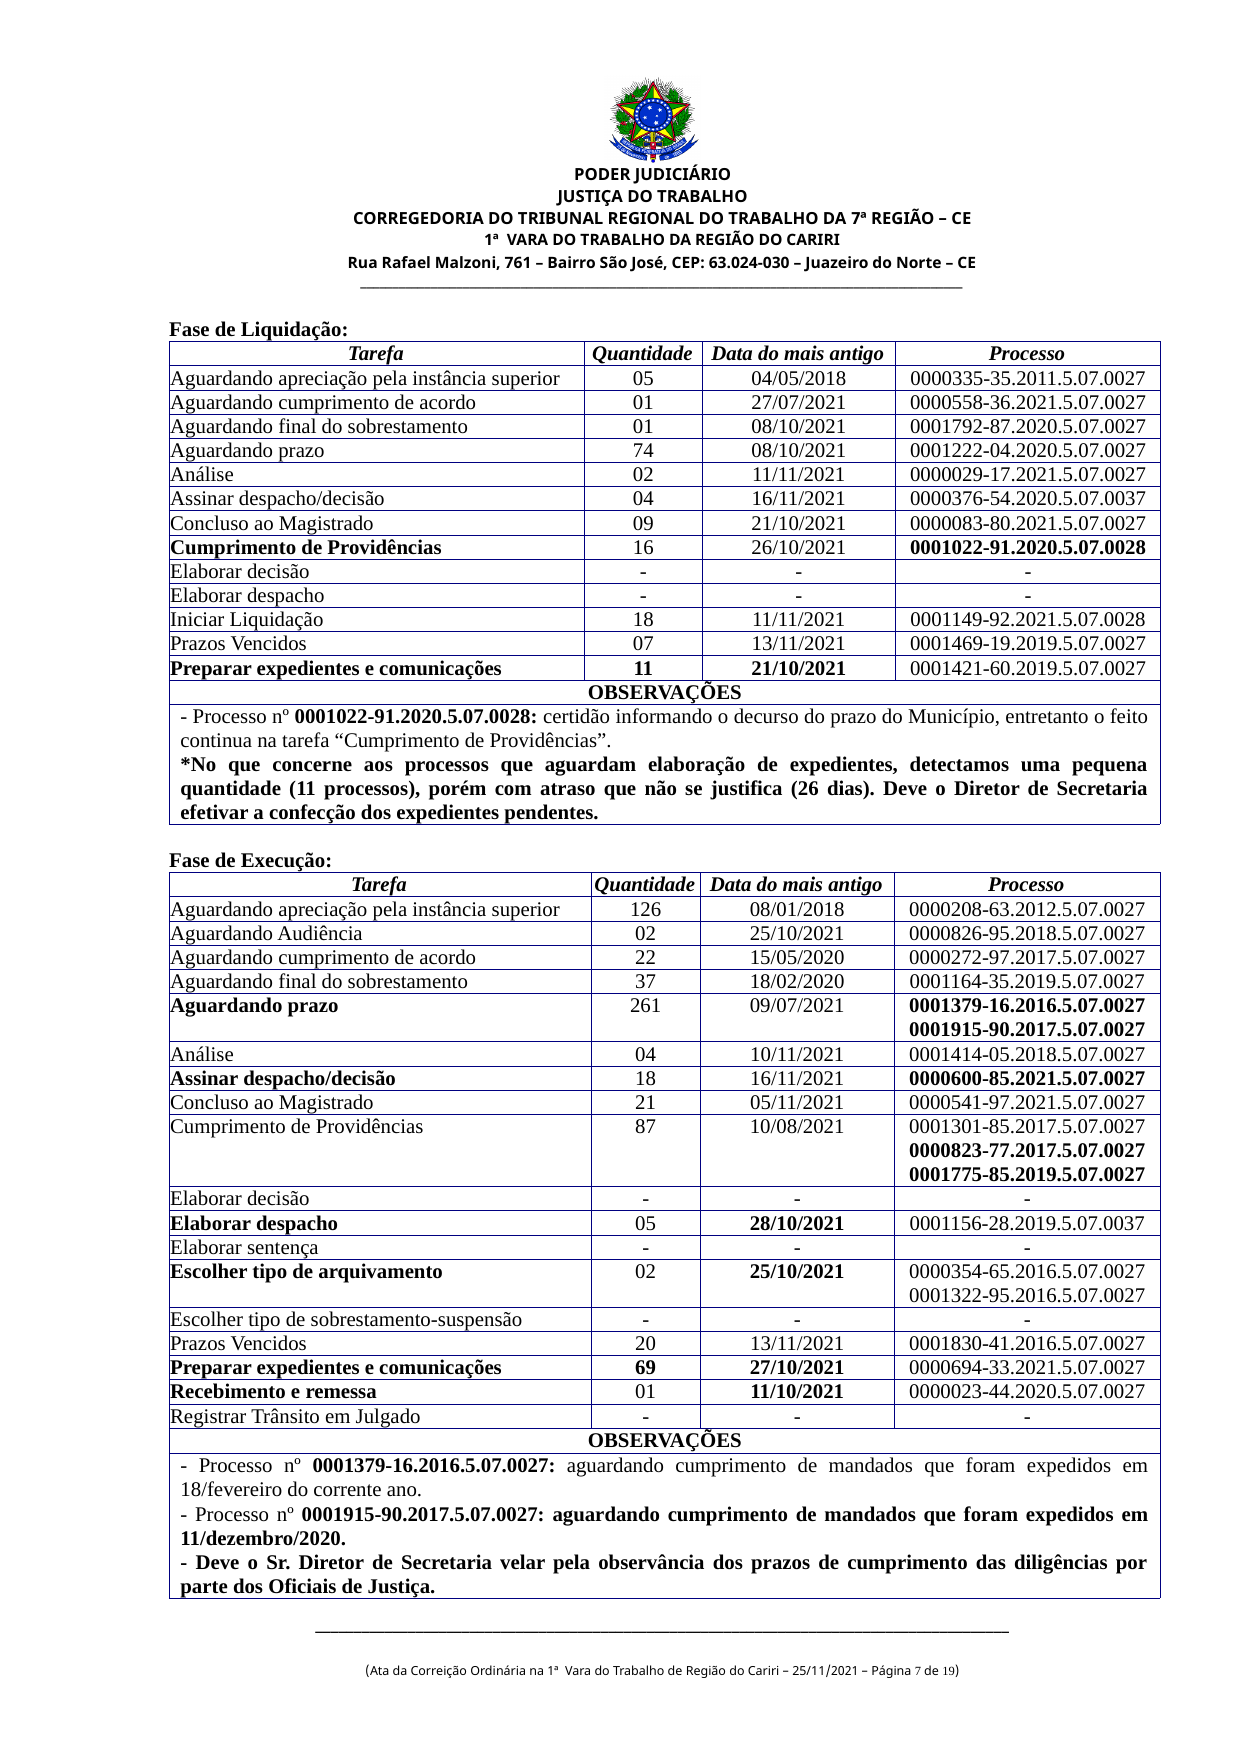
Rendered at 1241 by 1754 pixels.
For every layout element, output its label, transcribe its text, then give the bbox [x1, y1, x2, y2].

table_cell 10/11/2021 [701, 1042, 894, 1066]
table_cell 0000600-85.2021.5.07.0027 [895, 1067, 1160, 1090]
table_cell 0000083-80.2021.5.07.0027 [896, 511, 1160, 534]
table_cell Aguardando prazo [170, 994, 591, 1041]
table_cell OBSERVAÇÕES [170, 681, 1160, 704]
table_cell - [592, 1405, 700, 1428]
table_cell 0001469-19.2019.5.07.0027 [896, 632, 1160, 655]
table_cell 04 [585, 487, 702, 510]
table_cell 0001222-04.2020.5.07.0027 [896, 439, 1160, 462]
table_cell 16 [585, 536, 702, 559]
table_cell Concluso ao Magistrado [170, 511, 584, 534]
table_cell 18 [585, 608, 702, 631]
table_cell 08/10/2021 [703, 415, 895, 438]
table_cell 09 [585, 511, 702, 534]
table_cell 0001421-60.2019.5.07.0027 [896, 656, 1160, 679]
table_cell - [896, 560, 1160, 583]
table_cell 01 [585, 391, 702, 414]
table_cell 21/10/2021 [703, 656, 895, 679]
table_cell 18/02/2020 [701, 970, 894, 993]
table_cell Escolher tipo de arquivamento [170, 1260, 591, 1307]
table_header Tarefa [170, 342, 584, 365]
table_cell 11/11/2021 [703, 463, 895, 486]
table_cell 0000208-63.2012.5.07.0027 [895, 897, 1160, 921]
table_cell Prazos Vencidos [170, 1332, 591, 1355]
table_cell 13/11/2021 [703, 632, 895, 655]
table_cell 07 [585, 632, 702, 655]
table_cell Preparar expedientes e comunicações [170, 656, 584, 679]
table_cell - [895, 1308, 1160, 1331]
table_header Tarefa [170, 873, 591, 896]
table_header Processo [896, 342, 1160, 365]
table_cell 25/10/2021 [701, 922, 894, 945]
table_cell Elaborar despacho [170, 584, 584, 607]
table_cell 0001414-05.2018.5.07.0027 [895, 1042, 1160, 1066]
table_cell - [701, 1405, 894, 1428]
table_cell 02 [592, 922, 700, 945]
table_cell 0001379-16.2016.5.07.0027 0001915-90.2017.5.07.0027 [895, 994, 1160, 1041]
table_cell - [895, 1405, 1160, 1428]
table_cell Assinar despacho/decisão [170, 487, 584, 510]
table_cell 261 [592, 994, 700, 1041]
table_cell Aguardando apreciação pela instância superior [170, 897, 591, 921]
table_cell 37 [592, 970, 700, 993]
table_cell - Processo nº 0001022-91.2020.5.07.0028: certidão informando o decurso do prazo do Município, entretanto o feito continua na tarefa “Cumprimento de Providências”. *No que concerne aos processos que aguardam elaboração de expedientes, detectamos uma pequena quantidade (11 processos), porém com atraso que não se justifica (26 dias). Deve o Diretor de Secretaria efetivar a confecção dos expedientes pendentes. [170, 705, 1160, 824]
table_cell 0001301-85.2017.5.07.0027 0000823-77.2017.5.07.0027 0001775-85.2019.5.07.0027 [895, 1115, 1160, 1186]
table_cell 0001149-92.2021.5.07.0028 [896, 608, 1160, 631]
table_cell Aguardando final do sobrestamento [170, 970, 591, 993]
table_cell Aguardando Audiência [170, 922, 591, 945]
table_cell 74 [585, 439, 702, 462]
table_cell 11 [585, 656, 702, 679]
table_cell 0000354-65.2016.5.07.0027 0001322-95.2016.5.07.0027 [895, 1260, 1160, 1307]
table_cell Elaborar sentença [170, 1236, 591, 1259]
table_cell 28/10/2021 [701, 1211, 894, 1234]
table_cell Aguardando prazo [170, 439, 584, 462]
table_cell - [701, 1236, 894, 1259]
table_cell Recebimento e remessa [170, 1380, 591, 1403]
table_cell - [703, 584, 895, 607]
table_header Processo [895, 873, 1160, 896]
table_header Quantidade [585, 342, 702, 365]
table_cell Aguardando cumprimento de acordo [170, 391, 584, 414]
table_cell - [585, 560, 702, 583]
table_cell 0001156-28.2019.5.07.0037 [895, 1211, 1160, 1234]
table_cell 11/10/2021 [701, 1380, 894, 1403]
table_cell 0001022-91.2020.5.07.0028 [896, 536, 1160, 559]
table_cell 0001792-87.2020.5.07.0027 [896, 415, 1160, 438]
table_cell 0000023-44.2020.5.07.0027 [895, 1380, 1160, 1403]
table_cell Prazos Vencidos [170, 632, 584, 655]
table_cell Cumprimento de Providências [170, 1115, 591, 1186]
table_cell Análise [170, 463, 584, 486]
table_cell 01 [585, 415, 702, 438]
table_cell Análise [170, 1042, 591, 1066]
table_cell Aguardando cumprimento de acordo [170, 946, 591, 969]
table_cell - [592, 1236, 700, 1259]
table_cell 02 [592, 1260, 700, 1307]
table_cell 10/08/2021 [701, 1115, 894, 1186]
table_cell - [701, 1308, 894, 1331]
table_cell 0000826-95.2018.5.07.0027 [895, 922, 1160, 945]
table_cell 69 [592, 1356, 700, 1379]
table_cell 02 [585, 463, 702, 486]
table_cell - [896, 584, 1160, 607]
table_cell 0000272-97.2017.5.07.0027 [895, 946, 1160, 969]
table_cell 27/10/2021 [701, 1356, 894, 1379]
table_cell 0000376-54.2020.5.07.0037 [896, 487, 1160, 510]
table_cell 05 [585, 366, 702, 389]
table_header Data do mais antigo [701, 873, 894, 896]
table_cell 0000694-33.2021.5.07.0027 [895, 1356, 1160, 1379]
table_cell 0000029-17.2021.5.07.0027 [896, 463, 1160, 486]
text Fase de Execução: [169, 848, 1155, 872]
table_cell 05 [592, 1211, 700, 1234]
table_cell - [703, 560, 895, 583]
table_header Quantidade [592, 873, 700, 896]
table_cell 21/10/2021 [703, 511, 895, 534]
text Fase de Liquidação: [169, 317, 1155, 341]
table_cell 87 [592, 1115, 700, 1186]
table_cell - [592, 1187, 700, 1210]
table_cell Elaborar despacho [170, 1211, 591, 1234]
table_cell 18 [592, 1067, 700, 1090]
table_cell 08/01/2018 [701, 897, 894, 921]
table_cell Elaborar decisão [170, 560, 584, 583]
table_cell Aguardando final do sobrestamento [170, 415, 584, 438]
table_cell 0000335-35.2011.5.07.0027 [896, 366, 1160, 389]
table_cell 16/11/2021 [703, 487, 895, 510]
table_cell 26/10/2021 [703, 536, 895, 559]
table_cell 0000541-97.2021.5.07.0027 [895, 1091, 1160, 1114]
table_cell 0001830-41.2016.5.07.0027 [895, 1332, 1160, 1355]
table_cell - Processo nº 0001379-16.2016.5.07.0027: aguardando cumprimento de mandados que foram expedidos em 18/fevereiro do corrente ano. - Processo nº 0001915-90.2017.5.07.0027: aguardando cumprimento de mandados que foram expedidos em 11/dezembro/2020. - Deve o Sr. Diretor de Secretaria velar pela observância dos prazos de cumprimento das diligências por parte dos Oficiais de Justiça. [170, 1454, 1160, 1598]
table_cell 16/11/2021 [701, 1067, 894, 1090]
table_cell Elaborar decisão [170, 1187, 591, 1210]
picture [604, 75, 700, 164]
table_cell 27/07/2021 [703, 391, 895, 414]
table_cell 01 [592, 1380, 700, 1403]
table_cell 21 [592, 1091, 700, 1114]
table_cell 25/10/2021 [701, 1260, 894, 1307]
table_cell 13/11/2021 [701, 1332, 894, 1355]
table_cell 04 [592, 1042, 700, 1066]
table_cell Registrar Trânsito em Julgado [170, 1405, 591, 1428]
table_cell - [592, 1308, 700, 1331]
table_cell 0001164-35.2019.5.07.0027 [895, 970, 1160, 993]
table_cell 11/11/2021 [703, 608, 895, 631]
table_cell - [895, 1236, 1160, 1259]
table_cell 126 [592, 897, 700, 921]
table_cell - [895, 1187, 1160, 1210]
table_cell - [585, 584, 702, 607]
table_cell - [701, 1187, 894, 1210]
table_cell 0000558-36.2021.5.07.0027 [896, 391, 1160, 414]
table_cell 20 [592, 1332, 700, 1355]
table_cell 22 [592, 946, 700, 969]
table_cell Escolher tipo de sobrestamento-suspensão [170, 1308, 591, 1331]
table_cell Concluso ao Magistrado [170, 1091, 591, 1114]
table_cell Assinar despacho/decisão [170, 1067, 591, 1090]
table_cell 09/07/2021 [701, 994, 894, 1041]
table_header Data do mais antigo [703, 342, 895, 365]
table_cell Preparar expedientes e comunicações [170, 1356, 591, 1379]
table_cell Cumprimento de Providências [170, 536, 584, 559]
table_cell Iniciar Liquidação [170, 608, 584, 631]
table_cell 04/05/2018 [703, 366, 895, 389]
table_cell 15/05/2020 [701, 946, 894, 969]
table_cell Aguardando apreciação pela instância superior [170, 366, 584, 389]
table_cell 05/11/2021 [701, 1091, 894, 1114]
table_cell 08/10/2021 [703, 439, 895, 462]
table_cell OBSERVAÇÕES [170, 1429, 1160, 1453]
